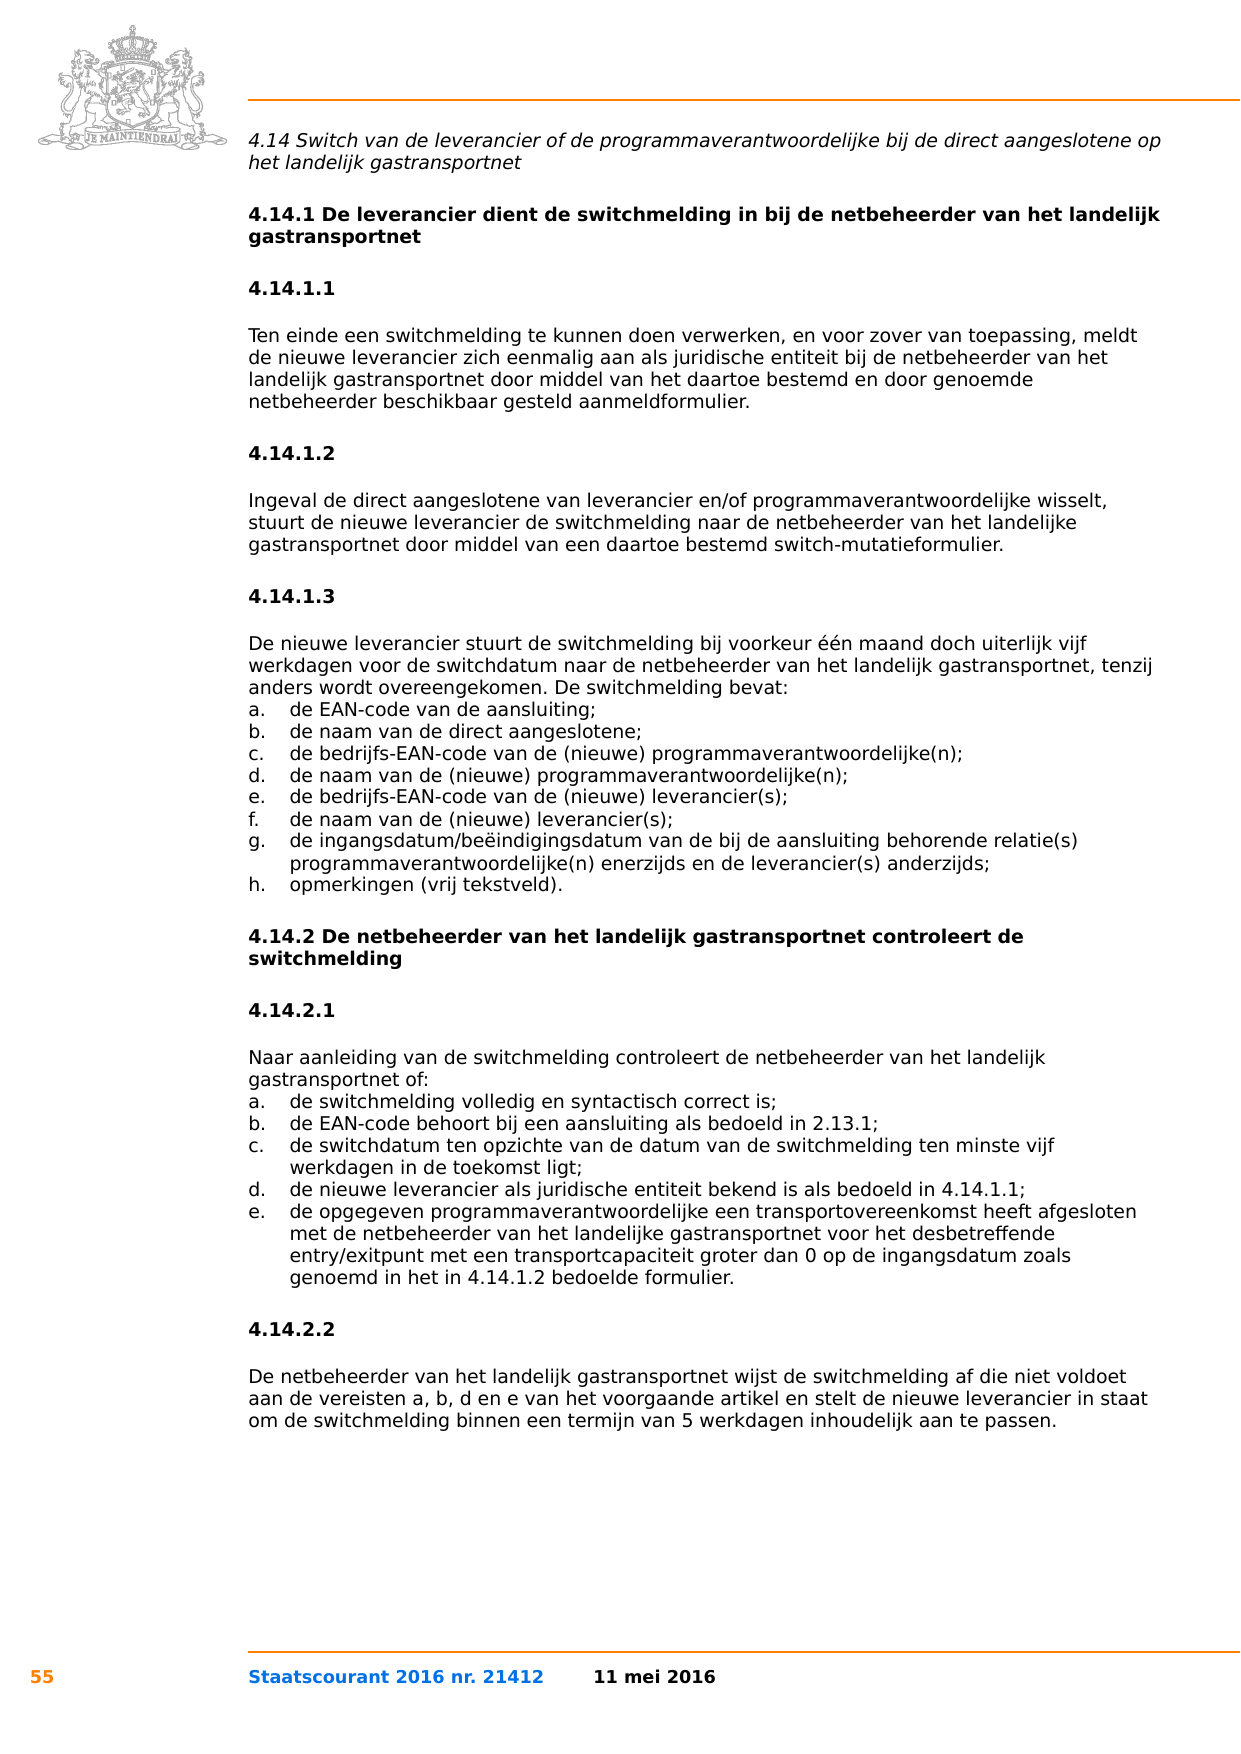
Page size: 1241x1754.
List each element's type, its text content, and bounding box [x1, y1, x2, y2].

text d. de naam van de (nieuwe) programmaverantwoordelijke(n); [248, 764, 1163, 786]
text d. de nieuwe leverancier als juridische entiteit bekend is als bedoeld in 4.14.1.1; [248, 1179, 1163, 1201]
text c. de switchdatum ten opzichte van de datum van de switchmelding ten minste vijf werkdagen in de toekomst ligt; [248, 1135, 1163, 1179]
text Ingeval de direct aangeslotene van leverancier en/of programmaverantwoordelijke wisselt, stuurt de nieuwe leverancier de switchmelding naar de netbeheerder van het landelijke gastransportnet door middel van een daartoe bestemd switch-mutatieformulier. [248, 490, 1163, 556]
text a. de EAN-code van de aansluiting; [248, 698, 1163, 721]
subtitle 4.14.1.2 [248, 443, 1163, 465]
subtitle 4.14.2.2 [248, 1319, 1163, 1341]
picture [38, 25, 227, 150]
subtitle 4.14.1 De leverancier dient de switchmelding in bij de netbeheerder van het landelijk gastransportnet [248, 204, 1163, 248]
subtitle 4.14.2 De netbeheerder van het landelijk gastransportnet controleert de switchmelding [248, 926, 1163, 970]
text f. de naam van de (nieuwe) leverancier(s); [248, 808, 1163, 830]
subtitle 4.14 Switch van de leverancier of de programmaverantwoordelijke bij de direct aangeslotene op het landelijk gastransportnet [248, 130, 1163, 174]
text De netbeheerder van het landelijk gastransportnet wijst de switchmelding af die niet voldoet aan de vereisten a, b, d en e van het voorgaande artikel en stelt de nieuwe leverancier in staat om de switchmelding binnen een termijn van 5 werkdagen inhoudelijk aan te passen. [248, 1366, 1163, 1432]
text e. de bedrijfs-EAN-code van de (nieuwe) leverancier(s); [248, 786, 1163, 808]
text h. opmerkingen (vrij tekstveld). [248, 874, 1163, 896]
text g. de ingangsdatum/beëindigingsdatum van de bij de aansluiting behorende relatie(s) programmaverantwoordelijke(n) enerzijds en de leverancier(s) anderzijds; [248, 830, 1163, 874]
subtitle 4.14.2.1 [248, 1000, 1163, 1022]
text c. de bedrijfs-EAN-code van de (nieuwe) programmaverantwoordelijke(n); [248, 742, 1163, 764]
subtitle 4.14.1.1 [248, 278, 1163, 300]
text De nieuwe leverancier stuurt de switchmelding bij voorkeur één maand doch uiterlijk vijf werkdagen voor de switchdatum naar de netbeheerder van het landelijk gastransportnet, tenzij anders wordt overeengekomen. De switchmelding bevat: [248, 633, 1163, 698]
text a. de switchmelding volledig en syntactisch correct is; [248, 1091, 1163, 1113]
text e. de opgegeven programmaverantwoordelijke een transportovereenkomst heeft afgesloten met de netbeheerder van het landelijke gastransportnet voor het desbetreffende entry/exitpunt met een transportcapaciteit groter dan 0 op de ingangsdatum zoals genoemd in het in 4.14.1.2 bedoelde formulier. [248, 1201, 1163, 1289]
text b. de naam van de direct aangeslotene; [248, 721, 1163, 742]
text Ten einde een switchmelding te kunnen doen verwerken, en voor zover van toepassing, meldt de nieuwe leverancier zich eenmalig aan als juridische entiteit bij de netbeheerder van het landelijk gastransportnet door middel van het daartoe bestemd en door genoemde netbeheerder beschikbaar gesteld aanmeldformulier. [248, 325, 1163, 413]
subtitle 4.14.1.3 [248, 586, 1163, 608]
text b. de EAN-code behoort bij een aansluiting als bedoeld in 2.13.1; [248, 1113, 1163, 1135]
text Naar aanleiding van de switchmelding controleert de netbeheerder van het landelijk gastransportnet of: [248, 1047, 1163, 1091]
